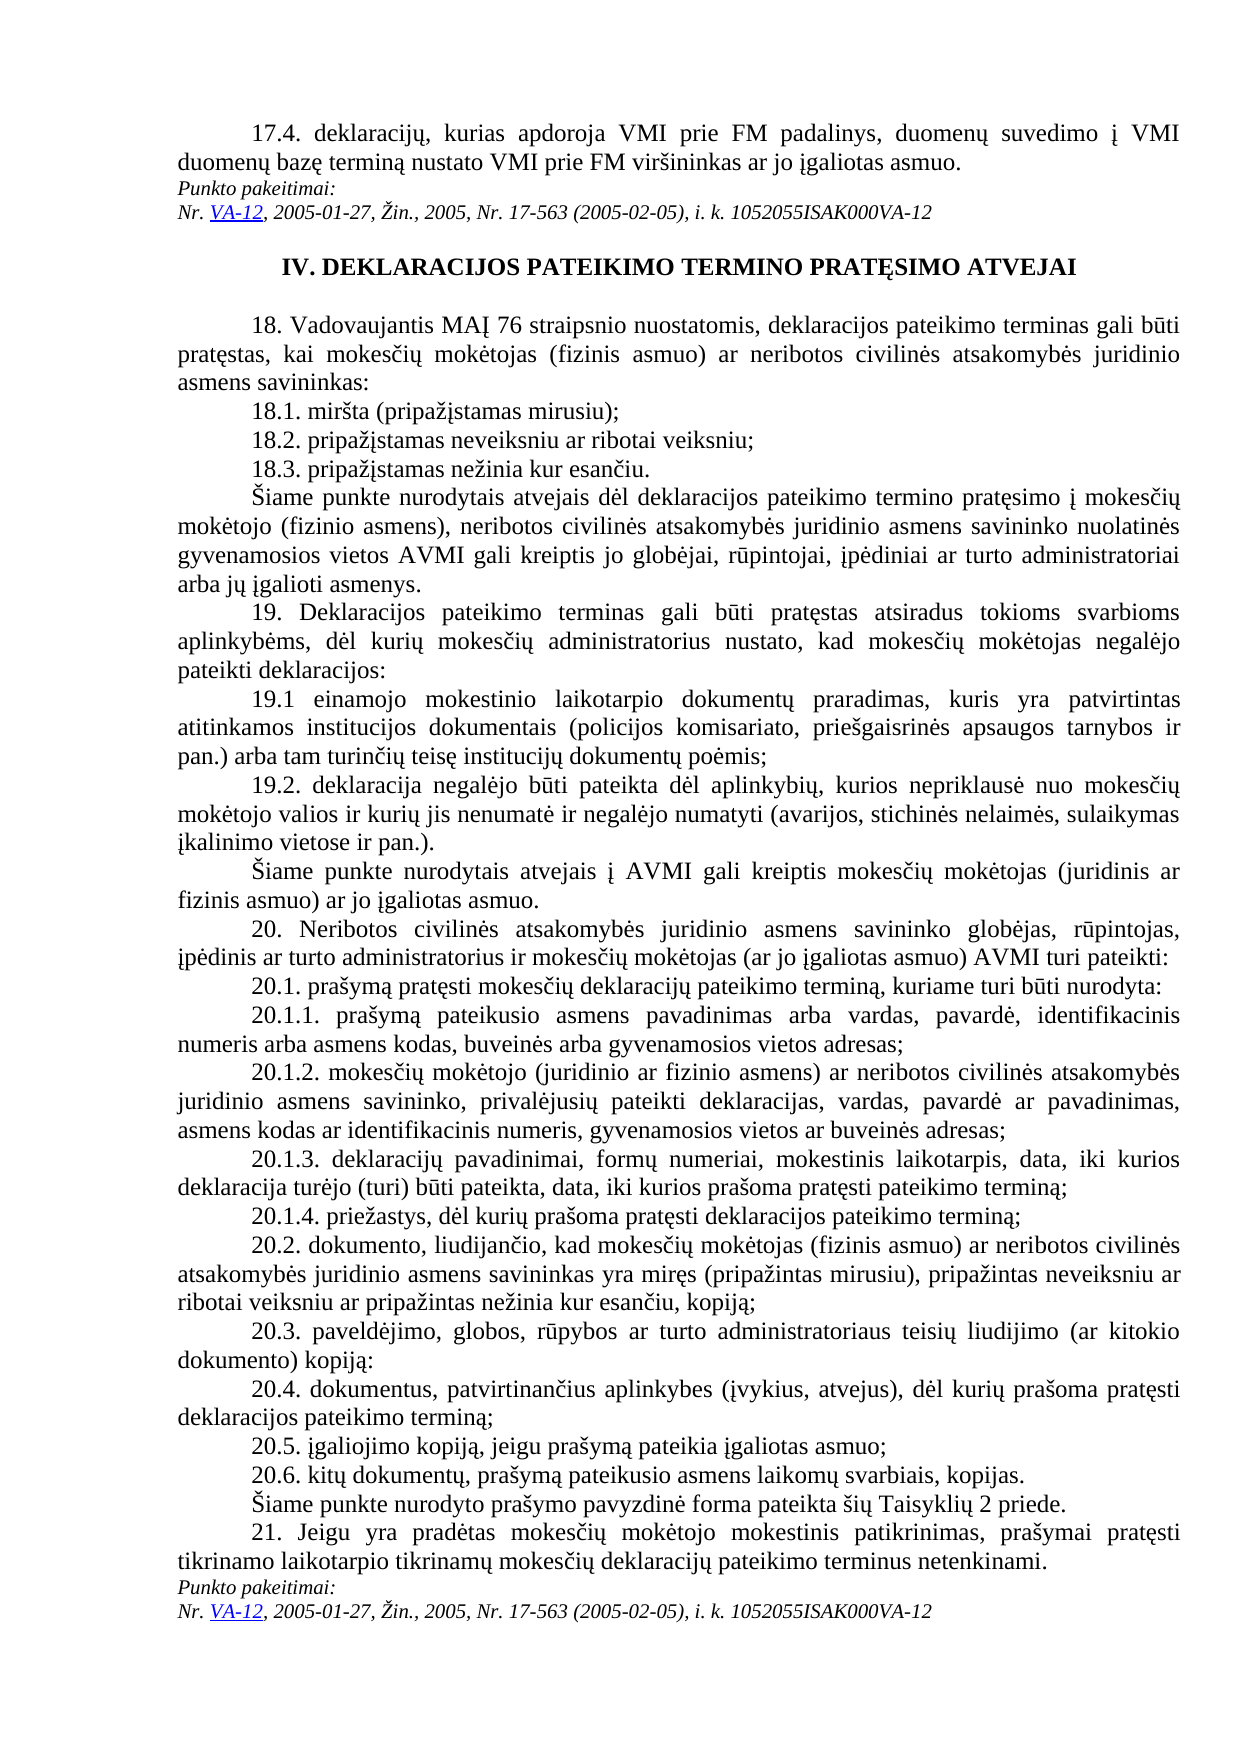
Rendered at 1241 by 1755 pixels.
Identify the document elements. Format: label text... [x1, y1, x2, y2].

text 20. Neribotos civilinės atsakomybės juridinio asmens savininko globėjas, rūpintojas, įpėdinis ar turto administratorius ir mokesčių mokėtojas (ar jo įgaliotas asmuo) AVMI turi pateikti: [177, 914, 1181, 971]
text 18.3. pripažįstamas nežinia kur esančiu. [177, 454, 1181, 482]
text 20.1.4. priežastys, dėl kurių prašoma pratęsti deklaracijos pateikimo terminą; [177, 1201, 1181, 1230]
text 20.6. kitų dokumentų, prašymą pateikusio asmens laikomų svarbiais, kopijas. [177, 1460, 1181, 1489]
text Nr. VA-12, 2005-01-27, Žin., 2005, Nr. 17-563 (2005-02-05), i. k. 1052055ISAK000VA-12 [177, 1599, 1181, 1623]
text Šiame punkte nurodytais atvejais dėl deklaracijos pateikimo termino pratęsimo į mokesčių mokėtojo (fizinio asmens), neribotos civilinės atsakomybės juridinio asmens savininko nuolatinės gyvenamosios vietos AVMI gali kreiptis jo globėjai, rūpintojai, įpėdiniai ar turto administratoriai arba jų įgalioti asmenys. [177, 482, 1181, 597]
text Šiame punkte nurodytais atvejais į AVMI gali kreiptis mokesčių mokėtojas (juridinis ar fizinis asmuo) ar jo įgaliotas asmuo. [177, 856, 1181, 914]
text 17.4. deklaracijų, kurias apdoroja VMI prie FM padalinys, duomenų suvedimo į VMI duomenų bazę terminą nustato VMI prie FM viršininkas ar jo įgaliotas asmuo. [177, 118, 1181, 176]
text 20.2. dokumento, liudijančio, kad mokesčių mokėtojas (fizinis asmuo) ar neribotos civilinės atsakomybės juridinio asmens savininkas yra miręs (pripažintas mirusiu), pripažintas neveiksniu ar ribotai veiksniu ar pripažintas nežinia kur esančiu, kopiją; [177, 1230, 1181, 1316]
text 20.5. įgaliojimo kopiją, jeigu prašymą pateikia įgaliotas asmuo; [177, 1431, 1181, 1460]
text 20.1.1. prašymą pateikusio asmens pavadinimas arba vardas, pavardė, identifikacinis numeris arba asmens kodas, buveinės arba gyvenamosios vietos adresas; [177, 1000, 1181, 1057]
text 19. Deklaracijos pateikimo terminas gali būti pratęstas atsiradus tokioms svarbioms aplinkybėms, dėl kurių mokesčių administratorius nustato, kad mokesčių mokėtojas negalėjo pateikti deklaracijos: [177, 597, 1181, 684]
text 19.2. deklaracija negalėjo būti pateikta dėl aplinkybių, kurios nepriklausė nuo mokesčių mokėtojo valios ir kurių jis nenumatė ir negalėjo numatyti (avarijos, stichinės nelaimės, sulaikymas įkalinimo vietose ir pan.). [177, 770, 1181, 856]
text 18.2. pripažįstamas neveiksniu ar ribotai veiksniu; [177, 425, 1181, 454]
text 20.1.2. mokesčių mokėtojo (juridinio ar fizinio asmens) ar neribotos civilinės atsakomybės juridinio asmens savininko, privalėjusių pateikti deklaracijas, vardas, pavardė ar pavadinimas, asmens kodas ar identifikacinis numeris, gyvenamosios vietos ar buveinės adresas; [177, 1057, 1181, 1144]
text 20.4. dokumentus, patvirtinančius aplinkybes (įvykius, atvejus), dėl kurių prašoma pratęsti deklaracijos pateikimo terminą; [177, 1374, 1181, 1431]
text 18.1. miršta (pripažįstamas mirusiu); [177, 396, 1181, 425]
text 20.3. paveldėjimo, globos, rūpybos ar turto administratoriaus teisių liudijimo (ar kitokio dokumento) kopiją: [177, 1316, 1181, 1374]
text 20.1. prašymą pratęsti mokesčių deklaracijų pateikimo terminą, kuriame turi būti nurodyta: [177, 971, 1181, 1000]
text 20.1.3. deklaracijų pavadinimai, formų numeriai, mokestinis laikotarpis, data, iki kurios deklaracija turėjo (turi) būti pateikta, data, iki kurios prašoma pratęsti pateikimo terminą; [177, 1144, 1181, 1201]
text Nr. VA-12, 2005-01-27, Žin., 2005, Nr. 17-563 (2005-02-05), i. k. 1052055ISAK000VA-12 [177, 200, 1181, 224]
text IV. DEKLARACIJOS PATEIKIMO TERMINO PRATĘSIMO ATVEJAI [177, 252, 1181, 281]
text Šiame punkte nurodyto prašymo pavyzdinė forma pateikta šių Taisyklių 2 priede. [177, 1489, 1181, 1517]
text 18. Vadovaujantis MAĮ 76 straipsnio nuostatomis, deklaracijos pateikimo terminas gali būti pratęstas, kai mokesčių mokėtojas (fizinis asmuo) ar neribotos civilinės atsakomybės juridinio asmens savininkas: [177, 310, 1181, 396]
text 21. Jeigu yra pradėtas mokesčių mokėtojo mokestinis patikrinimas, prašymai pratęsti tikrinamo laikotarpio tikrinamų mokesčių deklaracijų pateikimo terminus netenkinami. [177, 1517, 1181, 1575]
text 19.1 einamojo mokestinio laikotarpio dokumentų praradimas, kuris yra patvirtintas atitinkamos institucijos dokumentais (policijos komisariato, priešgaisrinės apsaugos tarnybos ir pan.) arba tam turinčių teisę institucijų dokumentų poėmis; [177, 684, 1181, 770]
text Punkto pakeitimai: [177, 1575, 1181, 1599]
text Punkto pakeitimai: [177, 176, 1181, 200]
